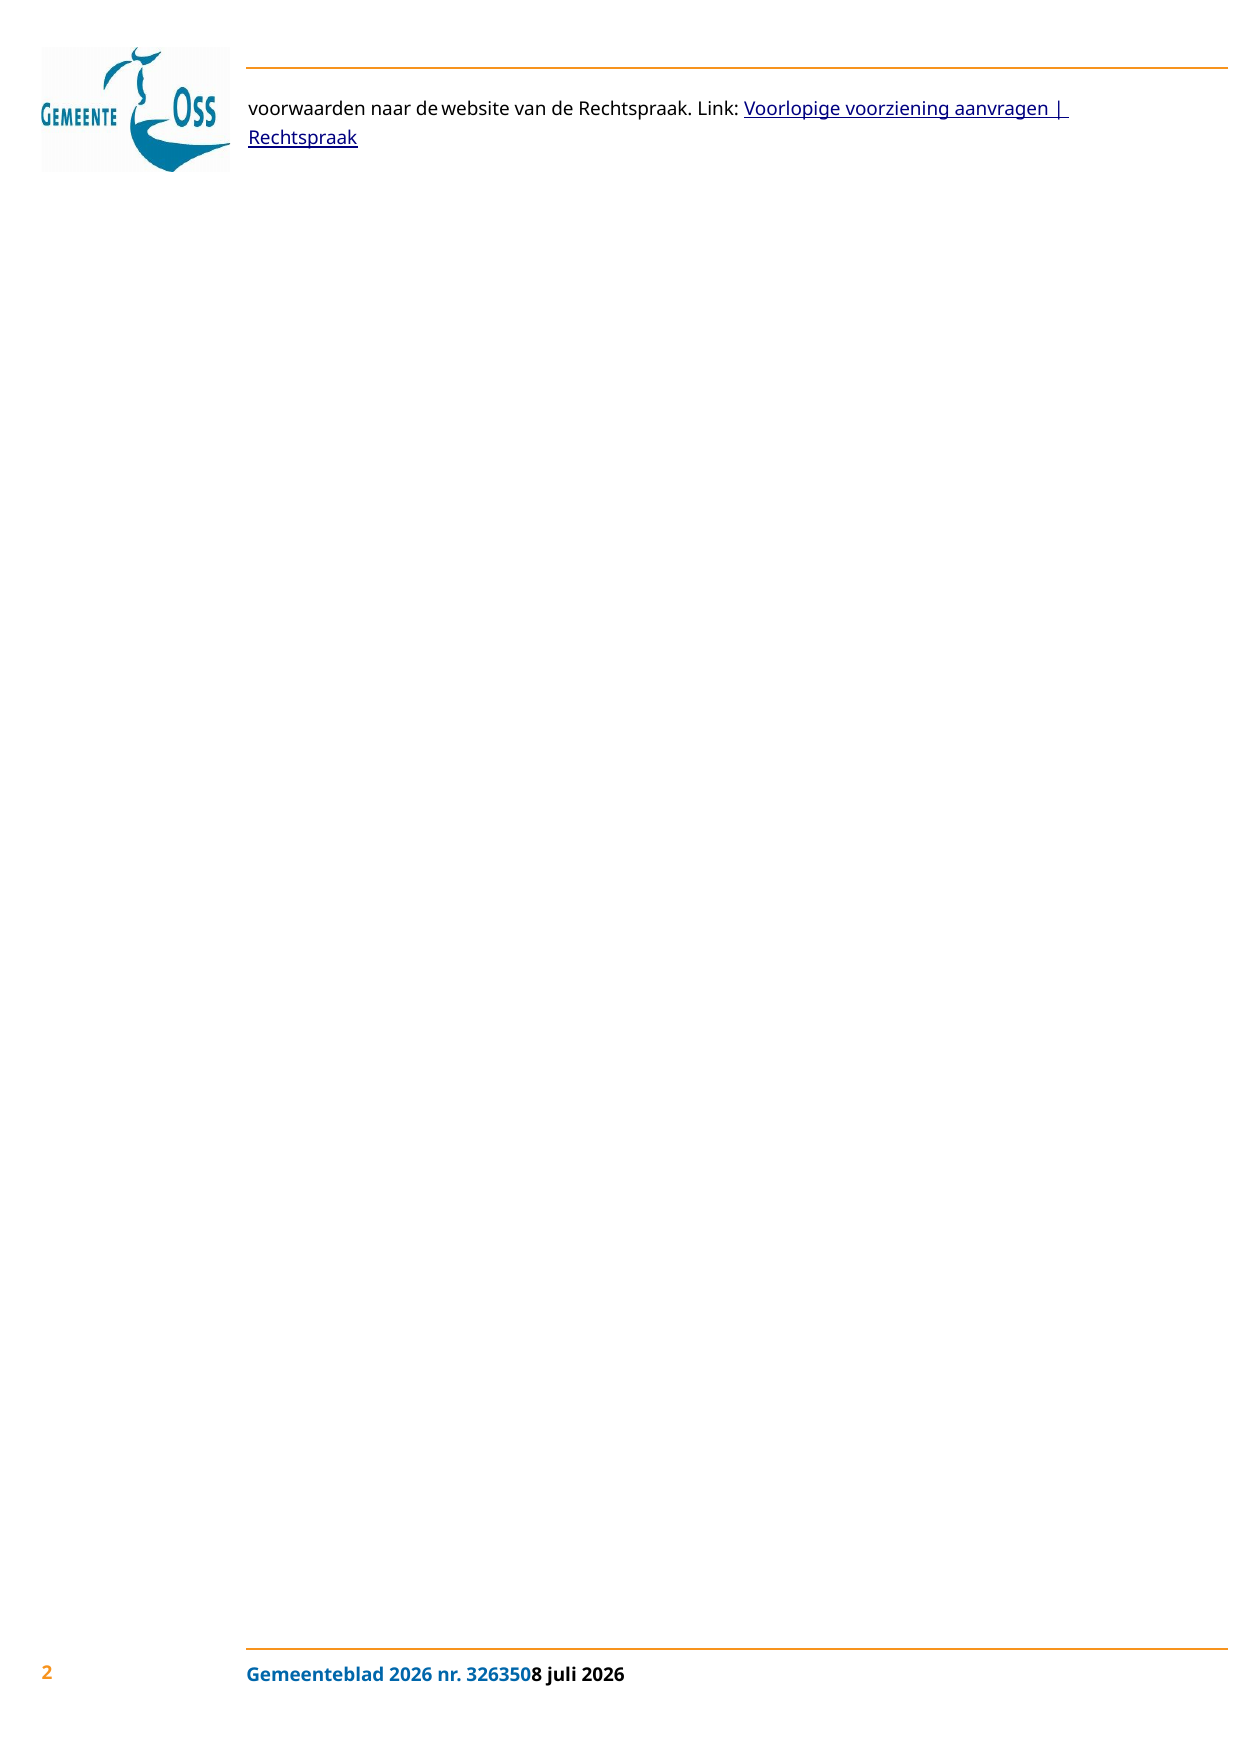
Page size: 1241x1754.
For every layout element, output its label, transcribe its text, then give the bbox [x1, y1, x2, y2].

text voorwaarden naar de website van de Rechtspraak. Link: Voorlopige voorziening aanvragen | Rechtspraak [248, 95, 1152, 150]
picture [41, 47, 231, 172]
